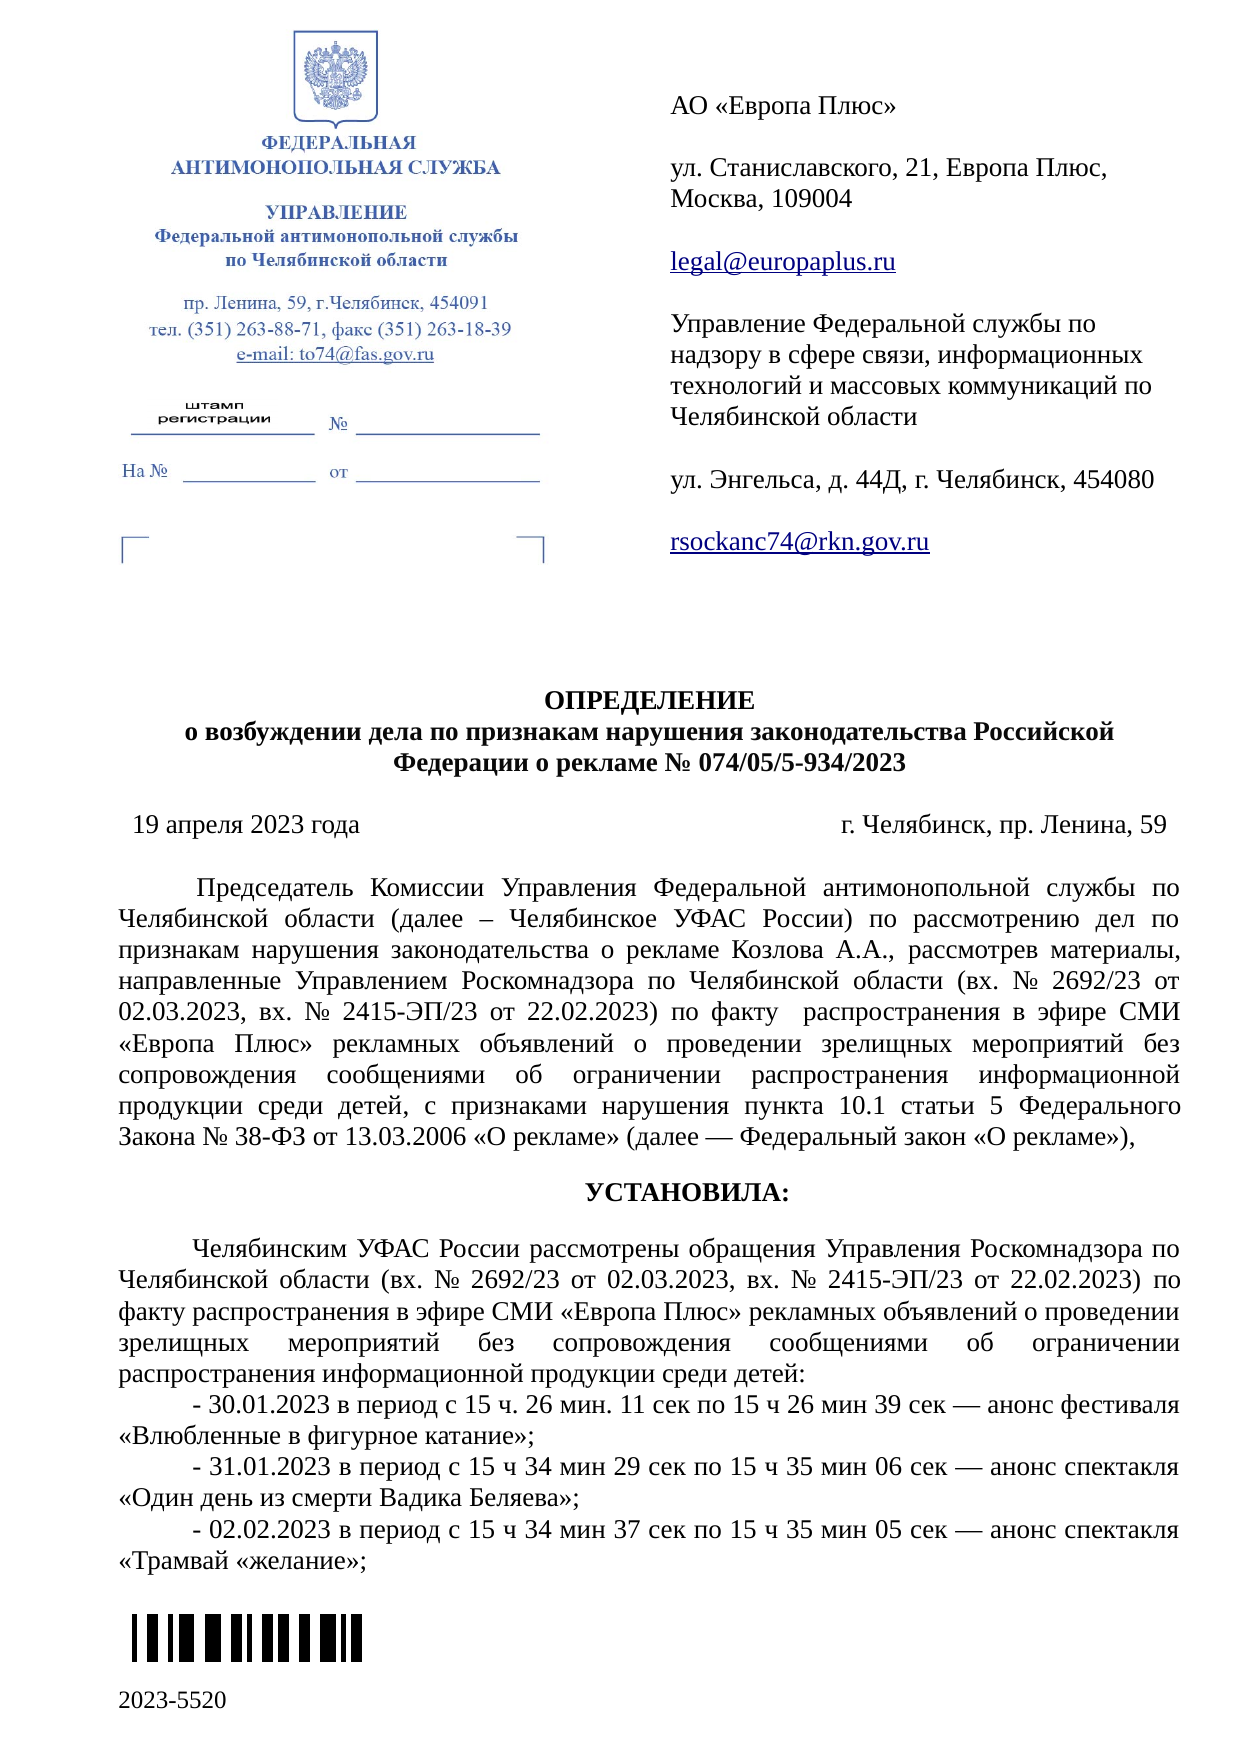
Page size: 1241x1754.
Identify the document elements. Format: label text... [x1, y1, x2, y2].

table_header АО «Европа Плюс» ул. Станиславского, 21, Европа Плюс, Москва, 109004 legal@europaplus.ru Управление Федеральной службы по надзору в сфере связи, информационных технологий и массовых коммуникаций по Челябинской области ул. Энгельса, д. 44Д, г. Челябинск, 454080 rsockanc74@rkn.gov.ru [664, 83, 1181, 593]
text УСТАНОВИЛА: [118, 1176, 1181, 1207]
text - 31.01.2023 в период с 15 ч 34 мин 29 сек по 15 ч 35 мин 06 сек — анонс спектакля «Один день из смерти Вадика Беляева»; [118, 1450, 1181, 1513]
text 19 апреля 2023 года г. Челябинск, пр. Ленина, 59 [118, 809, 1181, 840]
text Челябинским УФАС России рассмотрены обращения Управления Роскомнадзора по Челябинской области (вх. № 2692/23 от 02.03.2023, вх. № 2415-ЭП/23 от 22.02.2023) по факту распространения в эфире СМИ «Европа Плюс» рекламных объявлений о проведении зрелищных мероприятий без сопровождения сообщениями об ограничении распространения информационной продукции среди детей: [118, 1232, 1181, 1388]
text - 02.02.2023 в период с 15 ч 34 мин 37 сек по 15 ч 35 мин 05 сек — анонс спектакля «Трамвай «желание»; [118, 1513, 1181, 1575]
picture [118, 1614, 367, 1662]
picture [118, 29, 550, 567]
text о возбуждении дела по признакам нарушения законодательства Российской Федерации о рекламе № 074/05/5-934/2023 [118, 715, 1181, 777]
text ОПРЕДЕЛЕНИЕ [118, 684, 1181, 715]
text Председатель Комиссии Управления Федеральной антимонопольной службы по Челябинской области (далее – Челябинское УФАС России) по рассмотрению дел по признакам нарушения законодательства о рекламе Козлова А.А., рассмотрев материалы, направленные Управлением Роскомнадзора по Челябинской области (вх. № 2692/23 от 02.03.2023, вх. № 2415-ЭП/23 от 22.02.2023) по факту распространения в эфире СМИ «Европа Плюс» рекламных объявлений о проведении зрелищных мероприятий без сопровождения сообщениями об ограничении распространения информационной продукции среди детей, с признаками нарушения пункта 10.1 статьи 5 Федерального Закона № 38-ФЗ от 13.03.2006 «О рекламе» (далее — Федеральный закон «О рекламе»), [118, 871, 1181, 1151]
text - 30.01.2023 в период с 15 ч. 26 мин. 11 сек по 15 ч 26 мин 39 сек — анонс фестиваля «Влюбленные в фигурное катание»; [118, 1388, 1181, 1450]
